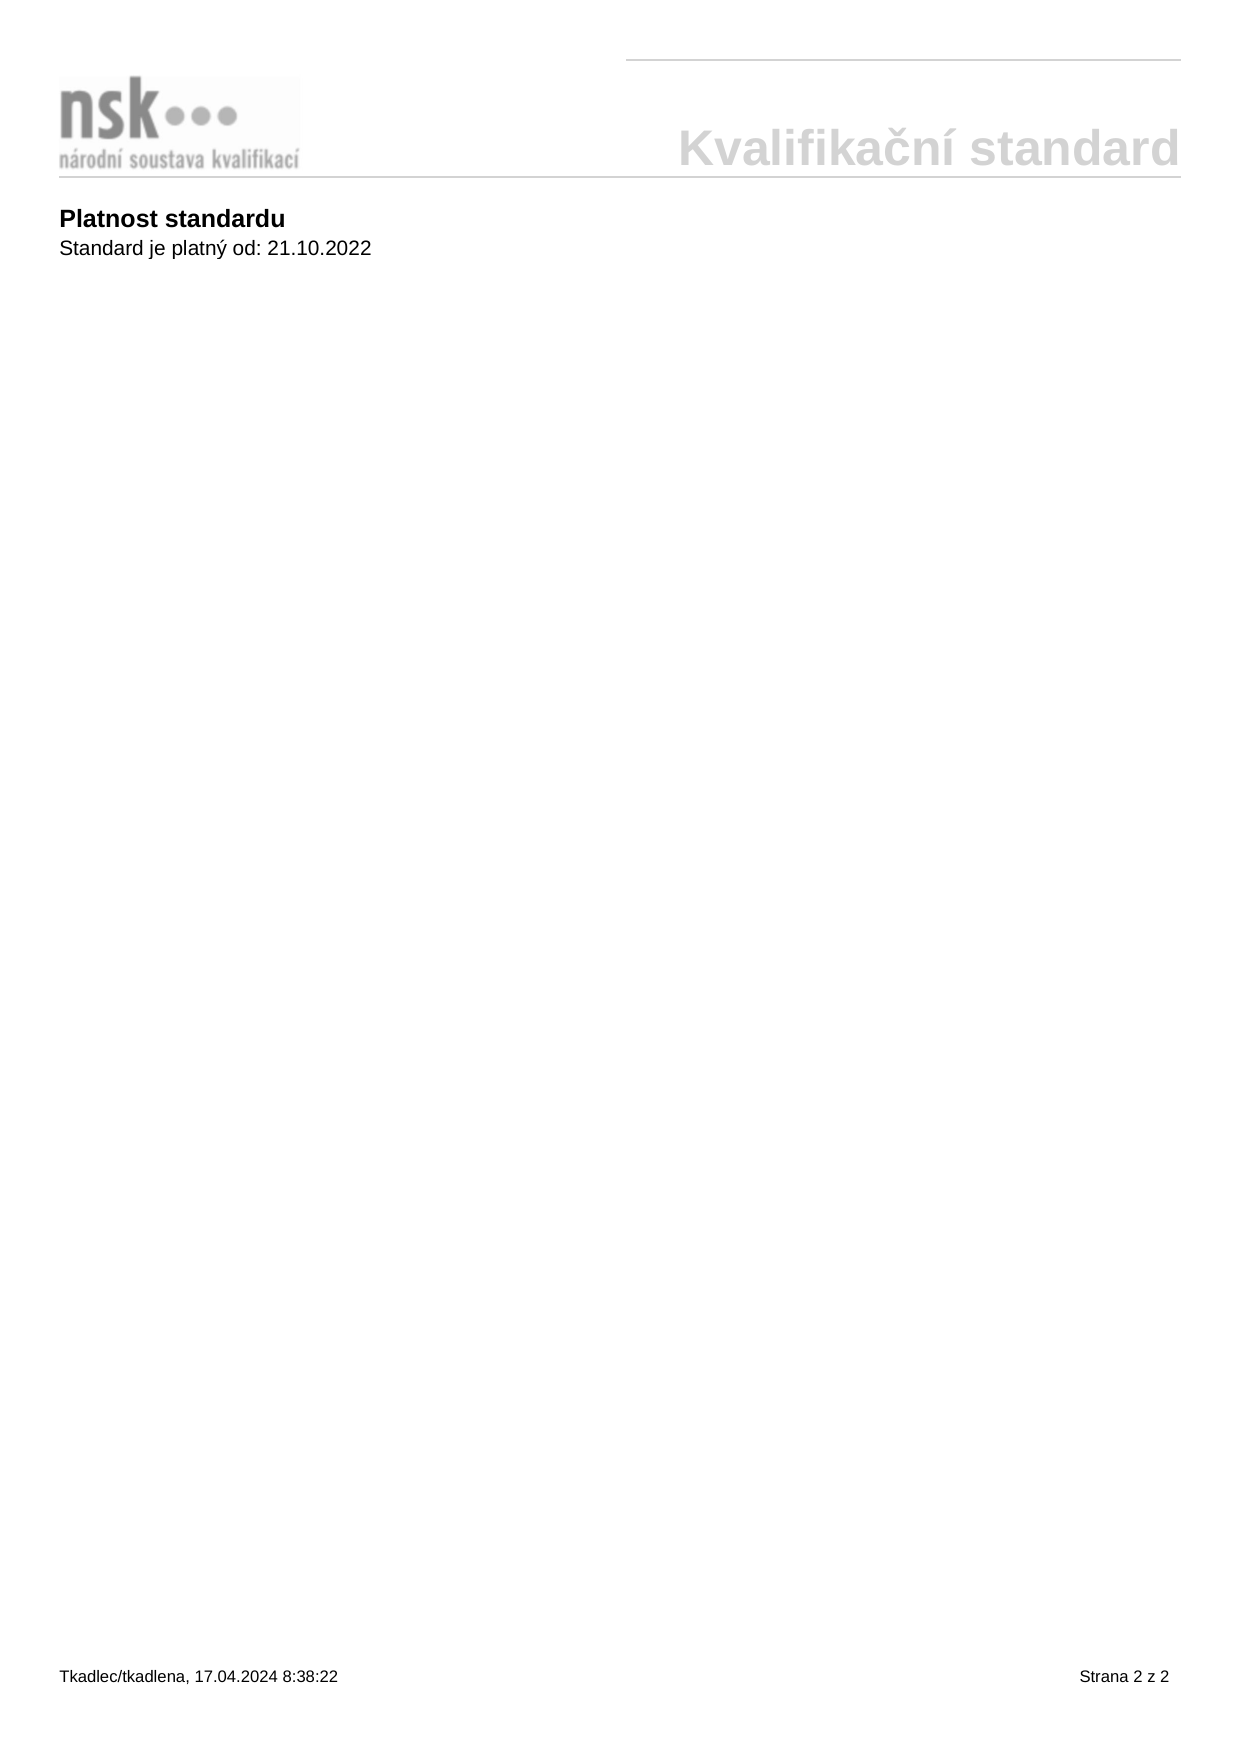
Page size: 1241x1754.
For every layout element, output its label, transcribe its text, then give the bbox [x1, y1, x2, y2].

table_cell Platnost standardu [59, 200, 1181, 236]
table_cell [1093, 259, 1169, 559]
table_cell [1169, 1409, 1181, 1658]
table_cell [59, 1159, 483, 1409]
table_cell [484, 1409, 620, 1658]
table_cell [862, 559, 1093, 859]
table_cell [484, 559, 620, 859]
table_cell [484, 259, 620, 559]
table_cell [59, 178, 1181, 194]
table_cell [620, 1159, 626, 1409]
table_cell [620, 259, 626, 559]
table_cell [862, 259, 1093, 559]
table_cell [1093, 1409, 1169, 1658]
table_cell [484, 194, 620, 200]
table_cell [1169, 194, 1181, 200]
table_cell Tkadlec/tkadlena, 17.04.2024 8:38:22 [59, 1658, 862, 1694]
table_cell Strana 2 z 2 [862, 1658, 1169, 1694]
table_cell [59, 1409, 483, 1658]
table_cell [59, 259, 483, 559]
table_cell [626, 194, 862, 200]
table_cell [620, 1409, 626, 1658]
table_cell [1093, 194, 1169, 200]
table_cell [1169, 1658, 1181, 1694]
table_cell [1093, 859, 1169, 1159]
table_cell [626, 1409, 862, 1658]
table_cell [862, 194, 1093, 200]
table_cell [1169, 259, 1181, 559]
table_cell [1093, 559, 1169, 859]
table_cell [620, 859, 626, 1159]
table_cell [484, 859, 620, 1159]
table_cell [621, 59, 626, 170]
table_cell [59, 171, 483, 176]
table_cell [1169, 859, 1181, 1159]
table_cell [626, 259, 862, 559]
table_cell [626, 859, 862, 1159]
table_cell [59, 559, 483, 859]
table_cell [862, 1409, 1093, 1658]
table_cell Standard je platný od: 21.10.2022 [59, 236, 1181, 259]
table_cell [620, 559, 626, 859]
table_cell [484, 171, 620, 176]
table_cell [862, 1159, 1093, 1409]
table_cell [1169, 559, 1181, 859]
table_cell Kvalifikační standard [626, 61, 1181, 176]
table_cell [484, 1159, 620, 1409]
table_cell [626, 559, 862, 859]
table_cell [59, 194, 483, 200]
picture [58, 59, 621, 171]
table_cell [862, 859, 1093, 1159]
table_cell [626, 1159, 862, 1409]
table_cell [1093, 1159, 1169, 1409]
table_cell [59, 859, 483, 1159]
table_cell [1169, 1159, 1181, 1409]
